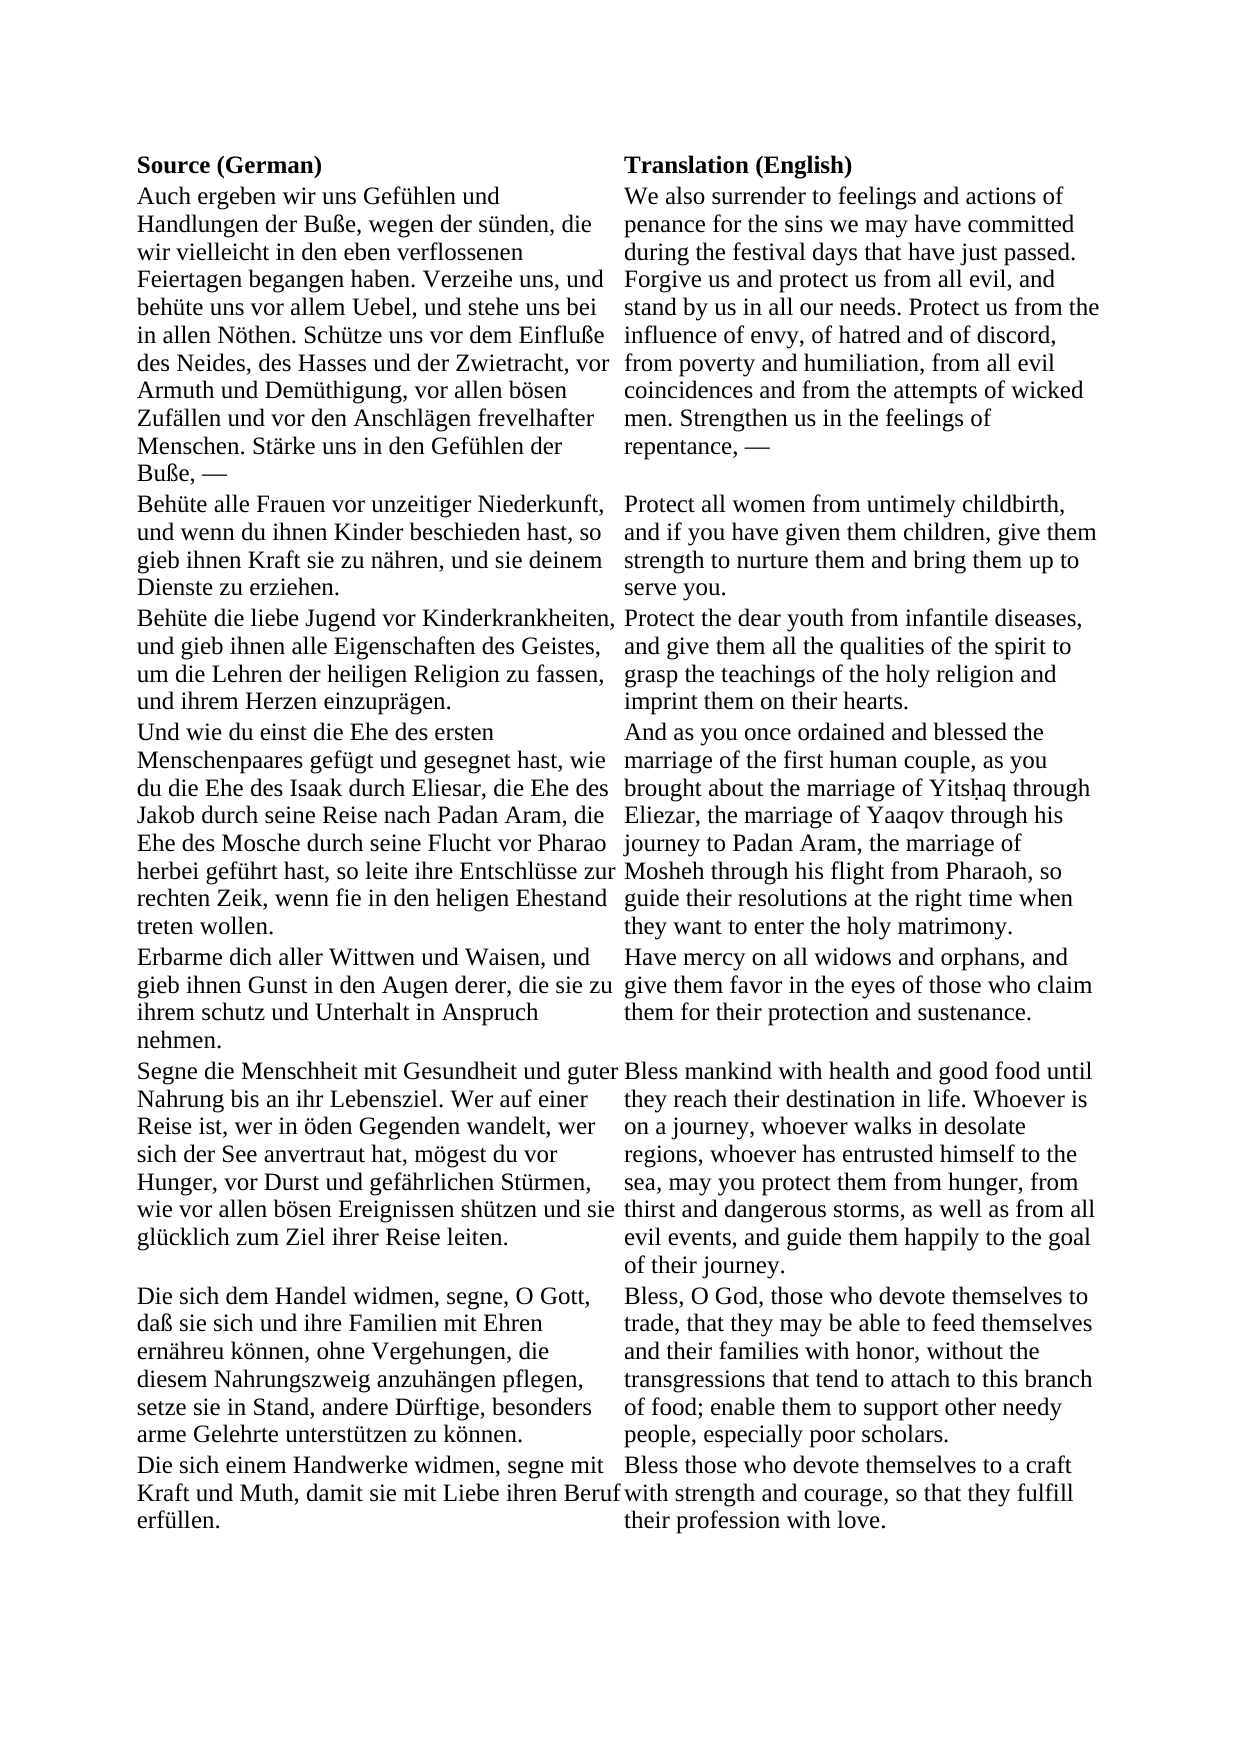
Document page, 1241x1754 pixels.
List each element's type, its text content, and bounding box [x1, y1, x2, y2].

table_cell Erbarme dich aller Wittwen und Waisen, und gieb ihnen Gunst in den Augen derer, die sie zu ihrem schutz und Unterhalt in Anspruch nehmen. [135, 941, 622, 1055]
table_cell Have mercy on all widows and orphans, and give them favor in the eyes of those who claim them for their protection and sustenance. [622, 941, 1105, 1055]
table_cell Protect all women from untimely childbirth, and if you have given them children, give them strength to nurture them and bring them up to serve you. [622, 489, 1105, 603]
table_cell And as you once ordained and blessed the marriage of the first human couple, as you brought about the marriage of Yitsḥaq through Eliezar, the marriage of Yaaqov through his journey to Padan Aram, the marriage of Mosheh through his flight from Pharaoh, so guide their resolutions at the right time when they want to enter the holy matrimony. [622, 717, 1105, 941]
table_header Source (German) [135, 150, 622, 181]
table_cell Behüte die liebe Jugend vor Kinderkrankheiten, und gieb ihnen alle Eigenschaften des Geistes, um die Lehren der heiligen Religion zu fassen, und ihrem Herzen einzuprägen. [135, 603, 622, 717]
table_cell Bless, O God, those who devote themselves to trade, that they may be able to feed themselves and their families with honor, without the transgressions that tend to attach to this branch of food; enable them to support other needy people, especially poor scholars. [622, 1280, 1105, 1449]
table_cell Die sich einem Handwerke widmen, segne mit Kraft und Muth, damit sie mit Liebe ihren Beruf erfüllen. [135, 1450, 622, 1536]
table_header Translation (English) [622, 150, 1105, 181]
table_cell Und wie du einst die Ehe des ersten Menschenpaares gefügt und gesegnet hast, wie du die Ehe des Isaak durch Eliesar, die Ehe des Jakob durch seine Reise nach Padan Aram, die Ehe des Mosche durch seine Flucht vor Pharao herbei geführt hast, so leite ihre Entschlüsse zur rechten Zeik, wenn fie in den heligen Ehestand treten wollen. [135, 717, 622, 941]
table_cell Auch ergeben wir uns Gefühlen und Handlungen der Buße, wegen der sünden, die wir vielleicht in den eben verflossenen Feiertagen begangen haben. Verzeihe uns, und behüte uns vor allem Uebel, und stehe uns bei in allen Nöthen. Schütze uns vor dem Einfluße des Neides, des Hasses und der Zwietracht, vor Armuth und Demüthigung, vor allen bösen Zufällen und vor den Anschlägen frevelhafter Menschen. Stärke uns in den Gefühlen der Buße, — [135, 181, 622, 489]
table_cell We also surrender to feelings and actions of penance for the sins we may have committed during the festival days that have just passed. Forgive us and protect us from all evil, and stand by us in all our needs. Protect us from the influence of envy, of hatred and of discord, from poverty and humiliation, from all evil coincidences and from the attempts of wicked men. Strengthen us in the feelings of repentance, — [622, 181, 1105, 489]
table_cell Die sich dem Handel widmen, segne, O Gott, daß sie sich und ihre Familien mit Ehren ernähreu können, ohne Vergehungen, die diesem Nahrungszweig anzuhängen pflegen, setze sie in Stand, andere Dürftige, besonders arme Gelehrte unterstützen zu können. [135, 1280, 622, 1449]
table_cell Bless those who devote themselves to a craft with strength and courage, so that they fulfill their profession with love. [622, 1450, 1105, 1536]
table_cell Segne die Menschheit mit Gesundheit und guter Nahrung bis an ihr Lebensziel. Wer auf einer Reise ist, wer in öden Gegenden wandelt, wer sich der See anvertraut hat, mögest du vor Hunger, vor Durst und gefährlichen Stürmen, wie vor allen bösen Ereignissen shützen und sie glücklich zum Ziel ihrer Reise leiten. [135, 1055, 622, 1280]
table_cell Bless mankind with health and good food until they reach their destination in life. Whoever is on a journey, whoever walks in desolate regions, whoever has entrusted himself to the sea, may you protect them from hunger, from thirst and dangerous storms, as well as from all evil events, and guide them happily to the goal of their journey. [622, 1055, 1105, 1280]
table_cell Behüte alle Frauen vor unzeitiger Niederkunft, und wenn du ihnen Kinder beschieden hast, so gieb ihnen Kraft sie zu nähren, und sie deinem Dienste zu erziehen. [135, 489, 622, 603]
table_cell Protect the dear youth from infantile diseases, and give them all the qualities of the spirit to grasp the teachings of the holy religion and imprint them on their hearts. [622, 603, 1105, 717]
